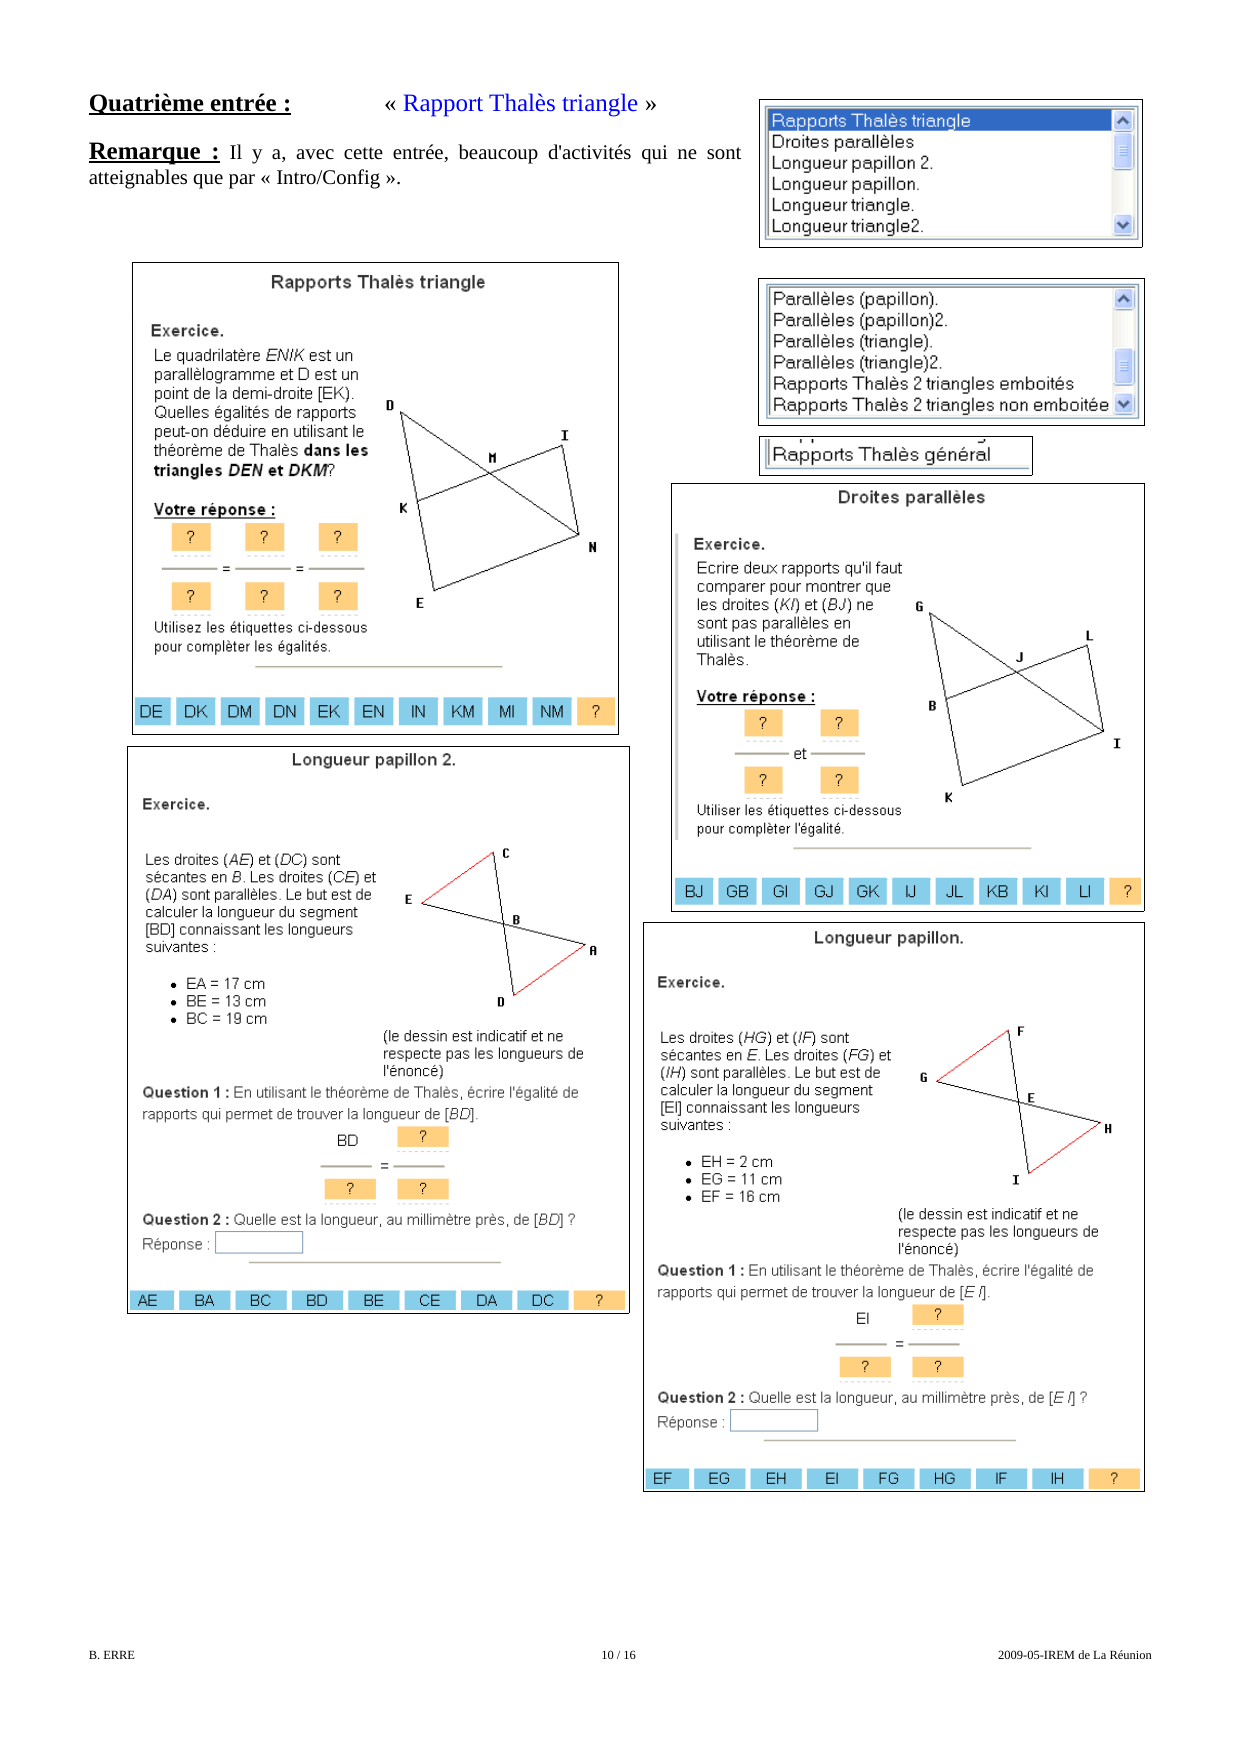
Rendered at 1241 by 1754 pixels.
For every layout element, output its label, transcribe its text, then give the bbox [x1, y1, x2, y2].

picture [130, 748, 626, 1310]
picture [645, 924, 1142, 1489]
picture [134, 265, 615, 732]
text Remarque : Il y a, avec cette entrée, beaucoup d'activités qui ne sont atteignables que par « Intro/Config ». [88, 136, 742, 189]
picture [761, 439, 1030, 472]
picture [761, 102, 1140, 244]
picture [761, 281, 1142, 423]
picture [674, 485, 1141, 908]
text Quatrième entrée : « Rapport Thalès triangle » [88, 88, 1152, 247]
